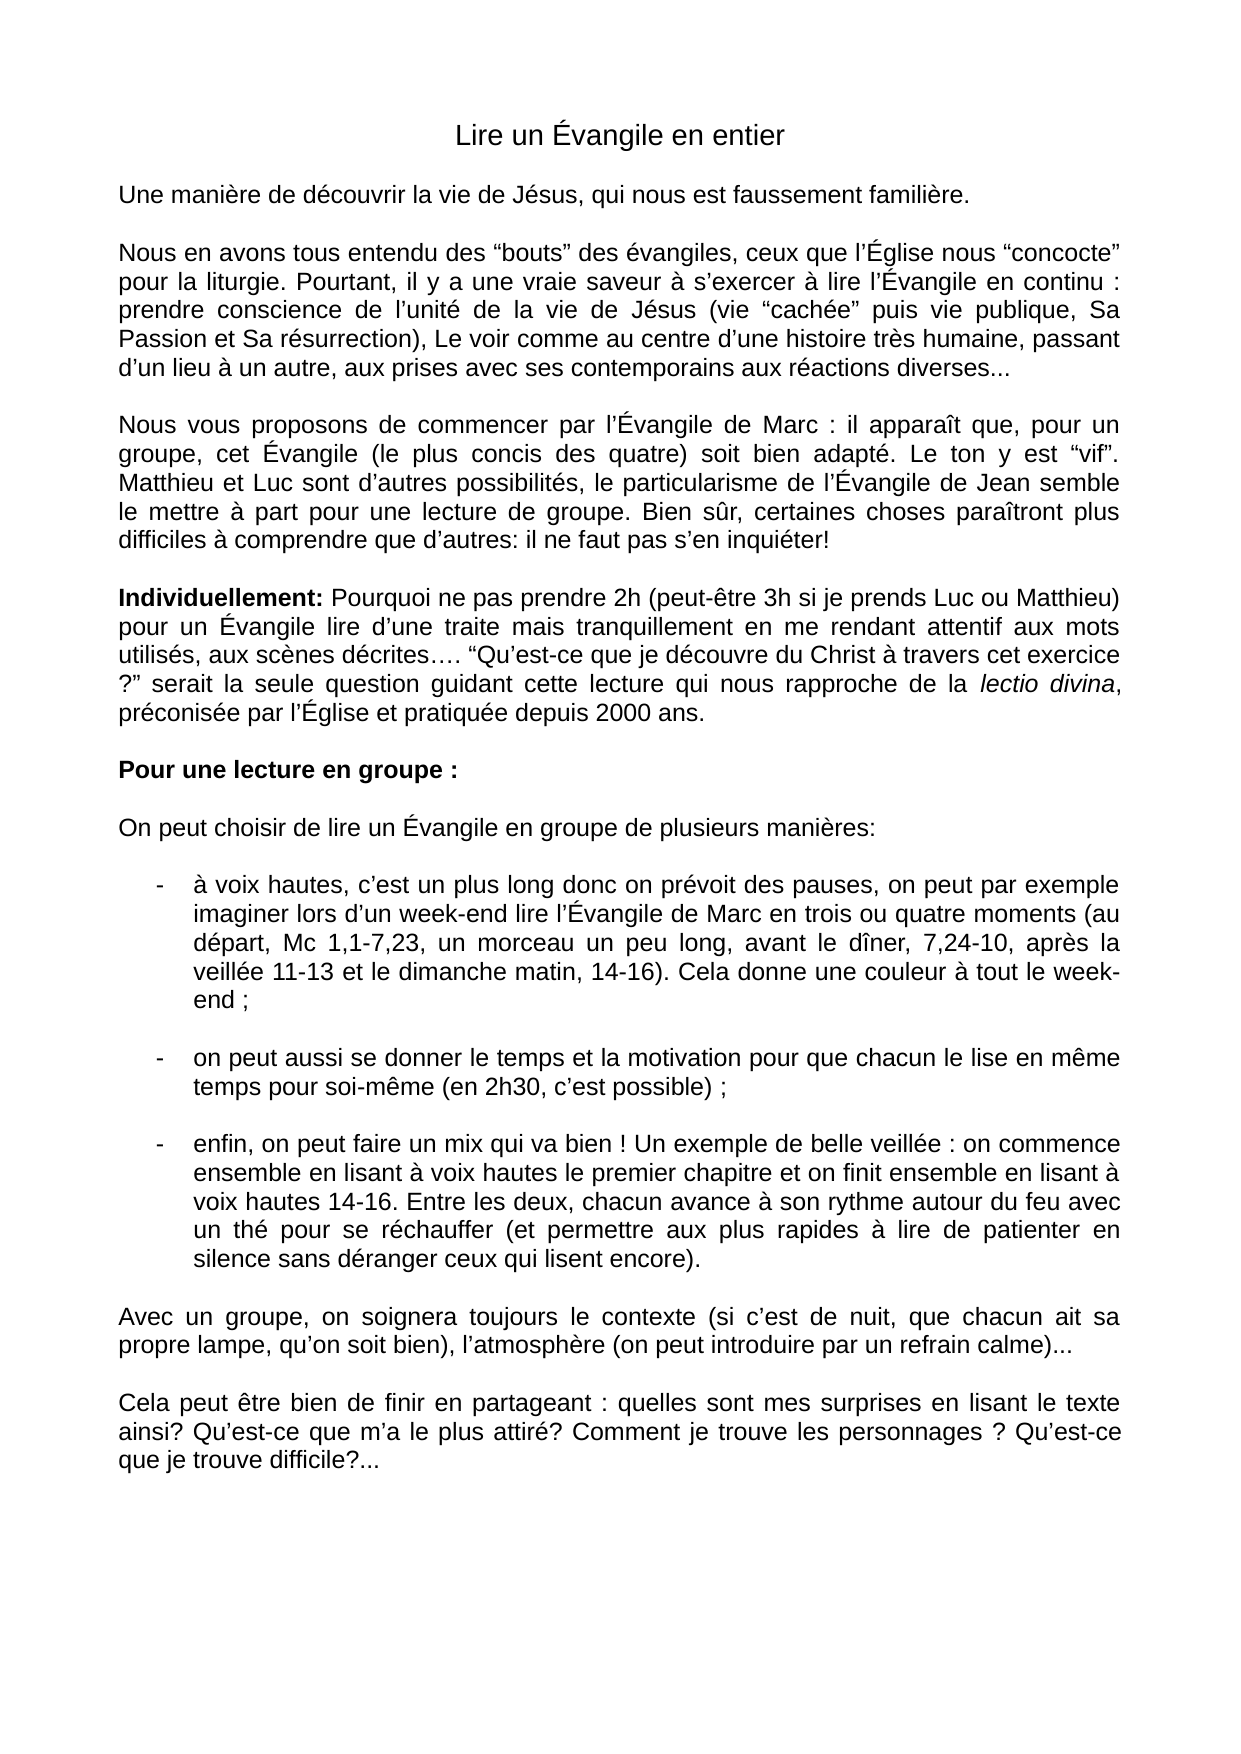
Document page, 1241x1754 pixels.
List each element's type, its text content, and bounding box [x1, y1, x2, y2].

text Cela peut être bien de finir en partageant : quelles sont mes surprises en lisant le texte ainsi? Qu’est-ce que m’a le plus attiré? Comment je trouve les personnages ? Qu’est-ce que je trouve difficile?... [118, 1388, 1122, 1474]
list à voix hautes, c’est un plus long donc on prévoit des pauses, on peut par exemple imaginer lors d’un week-end lire l’Évangile de Marc en trois ou quatre moments (au départ, Mc 1,1-7,23, un morceau un peu long, avant le dîner, 7,24-10, après la veillée 11-13 et le dimanche matin, 14-16). Cela donne une couleur à tout le week-end ; [156, 870, 1122, 1014]
text Une manière de découvrir la vie de Jésus, qui nous est faussement familière. [118, 180, 1122, 209]
text Pour une lecture en groupe : [118, 755, 1122, 784]
text Individuellement: Pourquoi ne pas prendre 2h (peut-être 3h si je prends Luc ou Matthieu) pour un Évangile lire d’une traite mais tranquillement en me rendant attentif aux mots utilisés, aux scènes décrites…. “Qu’est-ce que je découvre du Christ à travers cet exercice ?” serait la seule question guidant cette lecture qui nous rapproche de la lectio divina, préconisée par l’Église et pratiquée depuis 2000 ans. [118, 583, 1122, 727]
text Nous vous proposons de commencer par l’Évangile de Marc : il apparaît que, pour un groupe, cet Évangile (le plus concis des quatre) soit bien adapté. Le ton y est “vif”. Matthieu et Luc sont d’autres possibilités, le particularisme de l’Évangile de Jean semble le mettre à part pour une lecture de groupe. Bien sûr, certaines choses paraîtront plus difficiles à comprendre que d’autres: il ne faut pas s’en inquiéter! [118, 410, 1122, 554]
text Lire un Évangile en entier [118, 118, 1122, 152]
text Nous en avons tous entendu des “bouts” des évangiles, ceux que l’Église nous “concocte” pour la liturgie. Pourtant, il y a une vraie saveur à s’exercer à lire l’Évangile en continu : prendre conscience de l’unité de la vie de Jésus (vie “cachée” puis vie publique, Sa Passion et Sa résurrection), Le voir comme au centre d’une histoire très humaine, passant d’un lieu à un autre, aux prises avec ses contemporains aux réactions diverses... [118, 238, 1122, 382]
list on peut aussi se donner le temps et la motivation pour que chacun le lise en même temps pour soi-même (en 2h30, c’est possible) ; [156, 1043, 1122, 1100]
list enfin, on peut faire un mix qui va bien ! Un exemple de belle veillée : on commence ensemble en lisant à voix hautes le premier chapitre et on finit ensemble en lisant à voix hautes 14-16. Entre les deux, chacun avance à son rythme autour du feu avec un thé pour se réchauffer (et permettre aux plus rapides à lire de patienter en silence sans déranger ceux qui lisent encore). [156, 1129, 1122, 1273]
text On peut choisir de lire un Évangile en groupe de plusieurs manières: [118, 813, 1122, 842]
text Avec un groupe, on soignera toujours le contexte (si c’est de nuit, que chacun ait sa propre lampe, qu’on soit bien), l’atmosphère (on peut introduire par un refrain calme)... [118, 1302, 1122, 1359]
